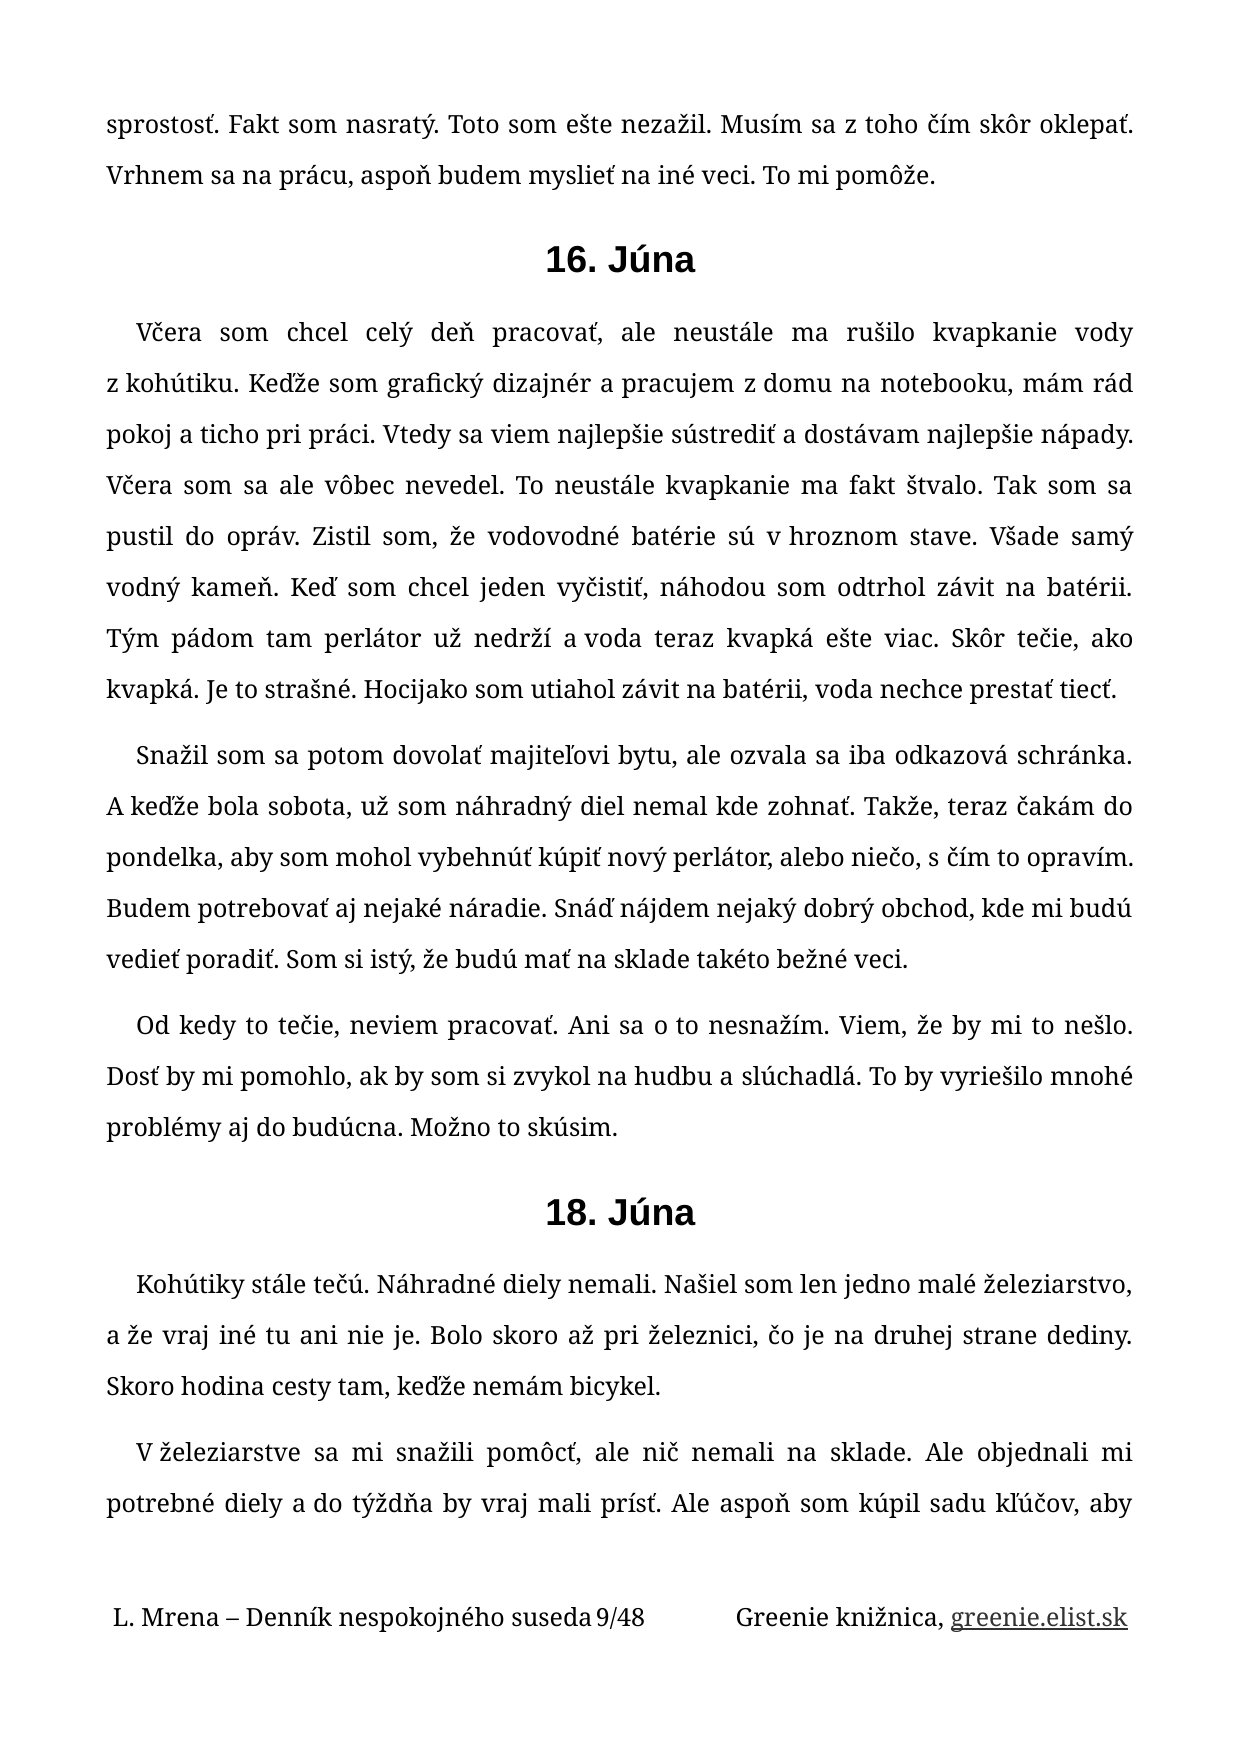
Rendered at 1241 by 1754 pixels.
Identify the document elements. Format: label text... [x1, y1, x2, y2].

text sprostosť. Fakt som nasratý. Toto som ešte nezažil. Musím sa z toho čím skôr oklepať. Vrhnem sa na prácu, aspoň budem myslieť na iné veci. To mi pomôže. [106, 106, 1134, 191]
text Od kedy to tečie, neviem pracovať. Ani sa o to nesnažím. Viem, že by mi to nešlo. Dosť by mi pomohlo, ak by som si zvykol na hudbu a slúchadlá. To by vyriešilo mnohé problémy aj do budúcna. Možno to skúsim. [106, 1007, 1134, 1143]
text Kohútiky stále tečú. Náhradné diely nemali. Našiel som len jedno malé železiarstvo, a že vraj iné tu ani nie je. Bolo skoro až pri železnici, čo je na druhej strane dediny. Skoro hodina cesty tam, keďže nemám bicykel. [106, 1267, 1134, 1403]
subtitle 18. Júna [106, 1190, 1134, 1233]
text Snažil som sa potom dovolať majiteľovi bytu, ale ozvala sa iba odkazová schránka. A keďže bola sobota, už som náhradný diel nemal kde zohnať. Takže, teraz čakám do pondelka, aby som mohol vybehnúť kúpiť nový perlátor, alebo niečo, s čím to opravím. Budem potrebovať aj nejaké náradie. Snáď nájdem nejaký dobrý obchod, kde mi budú vedieť poradiť. Som si istý, že budú mať na sklade takéto bežné veci. [106, 738, 1134, 976]
subtitle 16. Júna [106, 237, 1134, 281]
text Včera som chcel celý deň pracovať, ale neustále ma rušilo kvapkanie vody z kohútiku. Keďže som grafický dizajnér a pracujem z domu na notebooku, mám rád pokoj a ticho pri práci. Vtedy sa viem najlepšie sústrediť a dostávam najlepšie nápady. Včera som sa ale vôbec nevedel. To neustále kvapkanie ma fakt štvalo. Tak som sa pustil do opráv. Zistil som, že vodovodné batérie sú v hroznom stave. Všade samý vodný kameň. Keď som chcel jeden vyčistiť, náhodou som odtrhol závit na batérii. Tým pádom tam perlátor už nedrží a voda teraz kvapká ešte viac. Skôr tečie, ako kvapká. Je to strašné. Hocijako som utiahol závit na batérii, voda nechce prestať tiecť. [106, 315, 1134, 706]
text V železiarstve sa mi snažili pomôcť, ale nič nemali na sklade. Ale objednali mi potrebné diely a do týždňa by vraj mali prísť. Ale aspoň som kúpil sadu kľúčov, aby [106, 1434, 1134, 1520]
